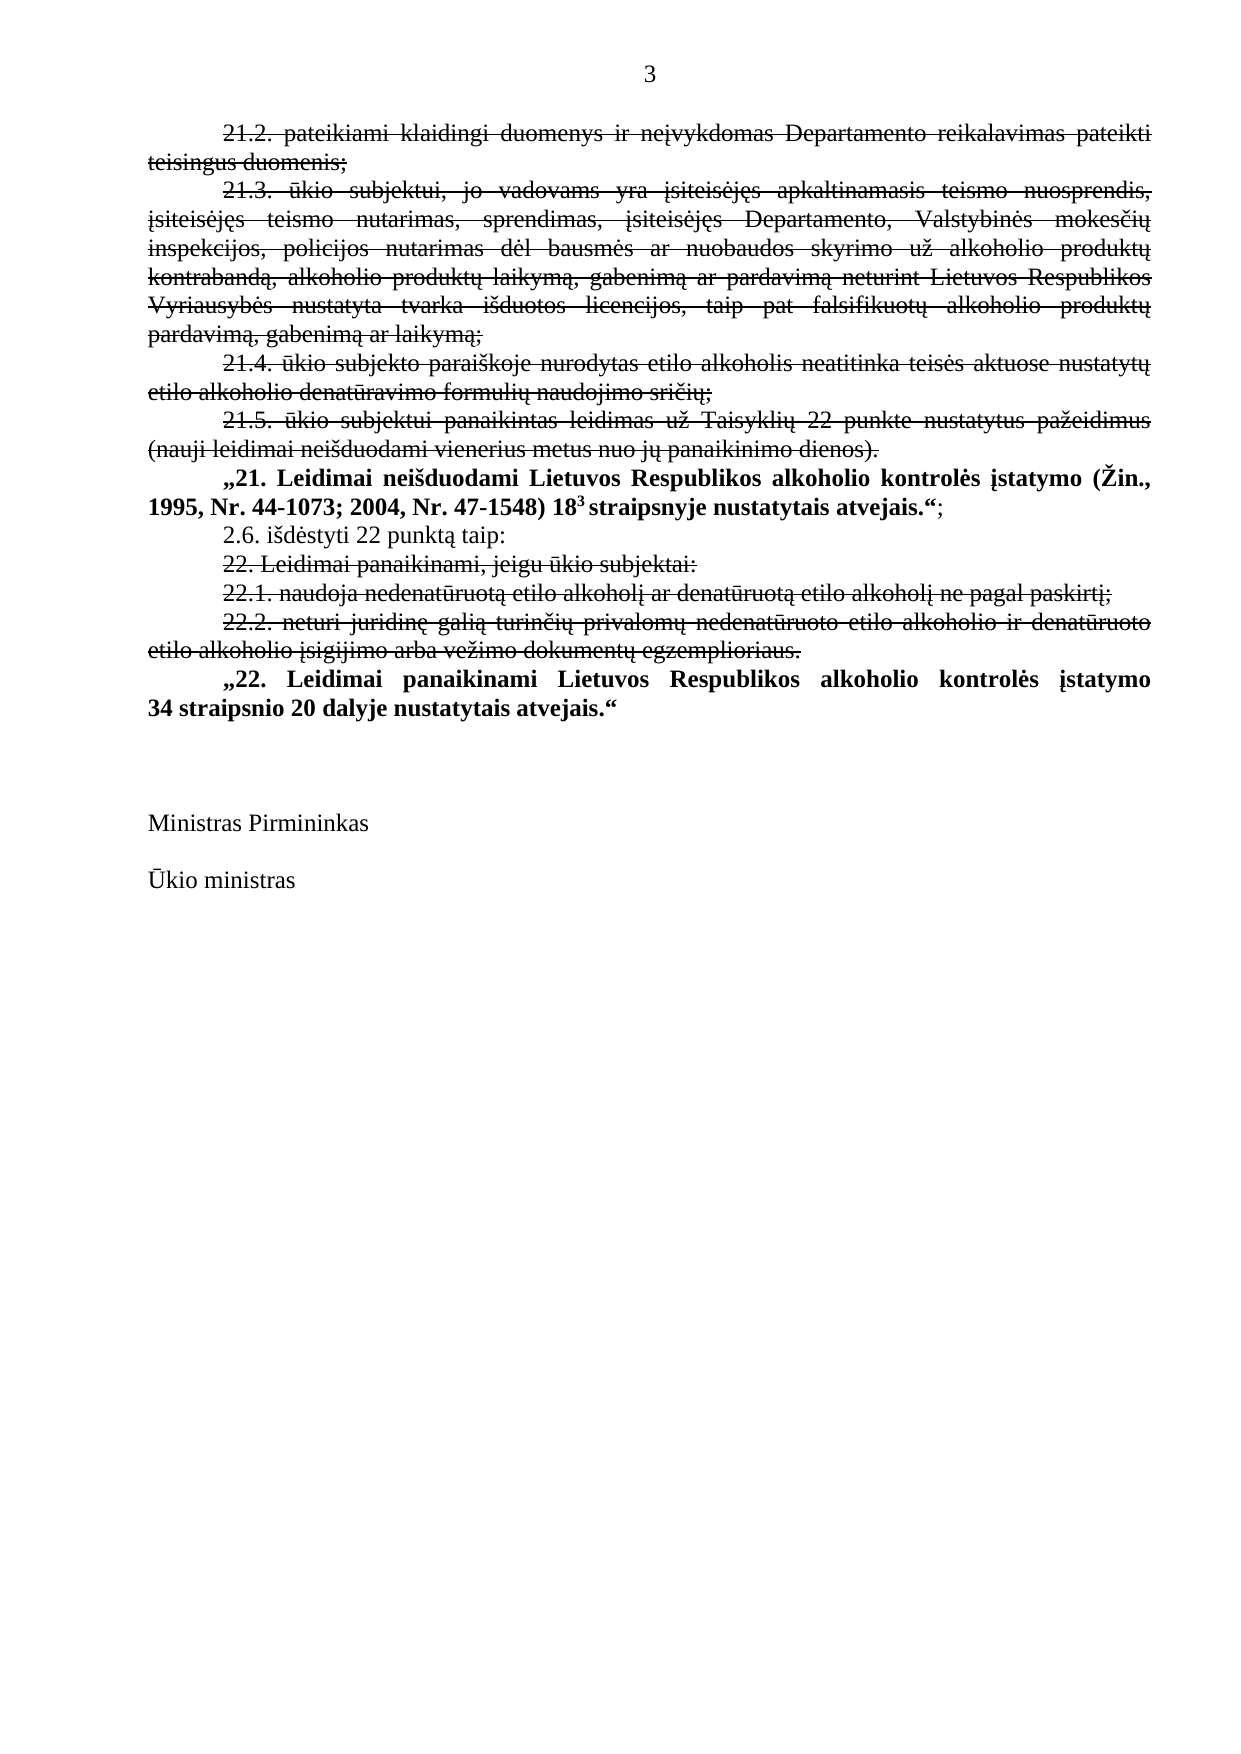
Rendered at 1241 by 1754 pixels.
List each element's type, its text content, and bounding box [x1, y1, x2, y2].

text „22. Leidimai panaikinami Lietuvos Respublikos alkoholio kontrolės įstatymo 34 straipsnio 20 dalyje nustatytais atvejais.“ [148, 664, 1152, 722]
text „21. Leidimai neišduodami Lietuvos Respublikos alkoholio kontrolės įstatymo (Žin., 1995, Nr. 44-1073; 2004, Nr. 47-1548) 183 straipsnyje nustatytais atvejais.“; [148, 463, 1152, 521]
text 21.2. pateikiami klaidingi duomenys ir neįvykdomas Departamento reikalavimas pateikti teisingus duomenis; [148, 118, 1152, 176]
text Ministras Pirmininkas [148, 808, 1152, 837]
text 22. Leidimai panaikinami, jeigu ūkio subjektai: [148, 549, 1152, 578]
text 21.5. ūkio subjektui panaikintas leidimas už Taisyklių 22 punkte nustatytus pažeidimus (nauji leidimai neišduodami vienerius metus nuo jų panaikinimo dienos). [148, 406, 1152, 463]
text 21.4. ūkio subjekto paraiškoje nurodytas etilo alkoholis neatitinka teisės aktuose nustatytų etilo alkoholio denatūravimo formulių naudojimo sričių; [148, 348, 1152, 406]
text 22.2. neturi juridinę galią turinčių privalomų nedenatūruoto etilo alkoholio ir denatūruoto etilo alkoholio įsigijimo arba vežimo dokumentų egzemplioriaus. [148, 607, 1152, 664]
text Ūkio ministras [148, 866, 1152, 894]
text 22.1. naudoja nedenatūruotą etilo alkoholį ar denatūruotą etilo alkoholį ne pagal paskirtį; [148, 578, 1152, 607]
text 2.6. išdėstyti 22 punktą taip: [148, 521, 1152, 549]
text 21.3. ūkio subjektui, jo vadovams yra įsiteisėjęs apkaltinamasis teismo nuosprendis, įsiteisėjęs teismo nutarimas, sprendimas, įsiteisėjęs Departamento, Valstybinės mokesčių inspekcijos, policijos nutarimas dėl bausmės ar nuobaudos skyrimo už alkoholio produktų kontrabandą, alkoholio produktų laikymą, gabenimą ar pardavimą neturint Lietuvos Respublikos Vyriausybės nustatyta tvarka išduotos licencijos, taip pat falsifikuotų alkoholio produktų pardavimą, gabenimą ar laikymą; [148, 279, 1152, 348]
text 21.3. ūkio subjektui, jo vadovams yra įsiteisėjęs apkaltinamasis teismo nuosprendis, įsiteisėjęs teismo nutarimas, sprendimas, įsiteisėjęs Departamento, Valstybinės mokesčių inspekcijos, policijos nutarimas dėl bausmės ar nuobaudos skyrimo už alkoholio produktų kontrabandą, alkoholio produktų laikymą, gabenimą ar pardavimą neturint Lietuvos Respublikos Vyriausybės nustatyta tvarka išduotos licencijos, taip pat falsifikuotų alkoholio produktų pardavimą, gabenimą ar laikymą; [148, 176, 1152, 277]
